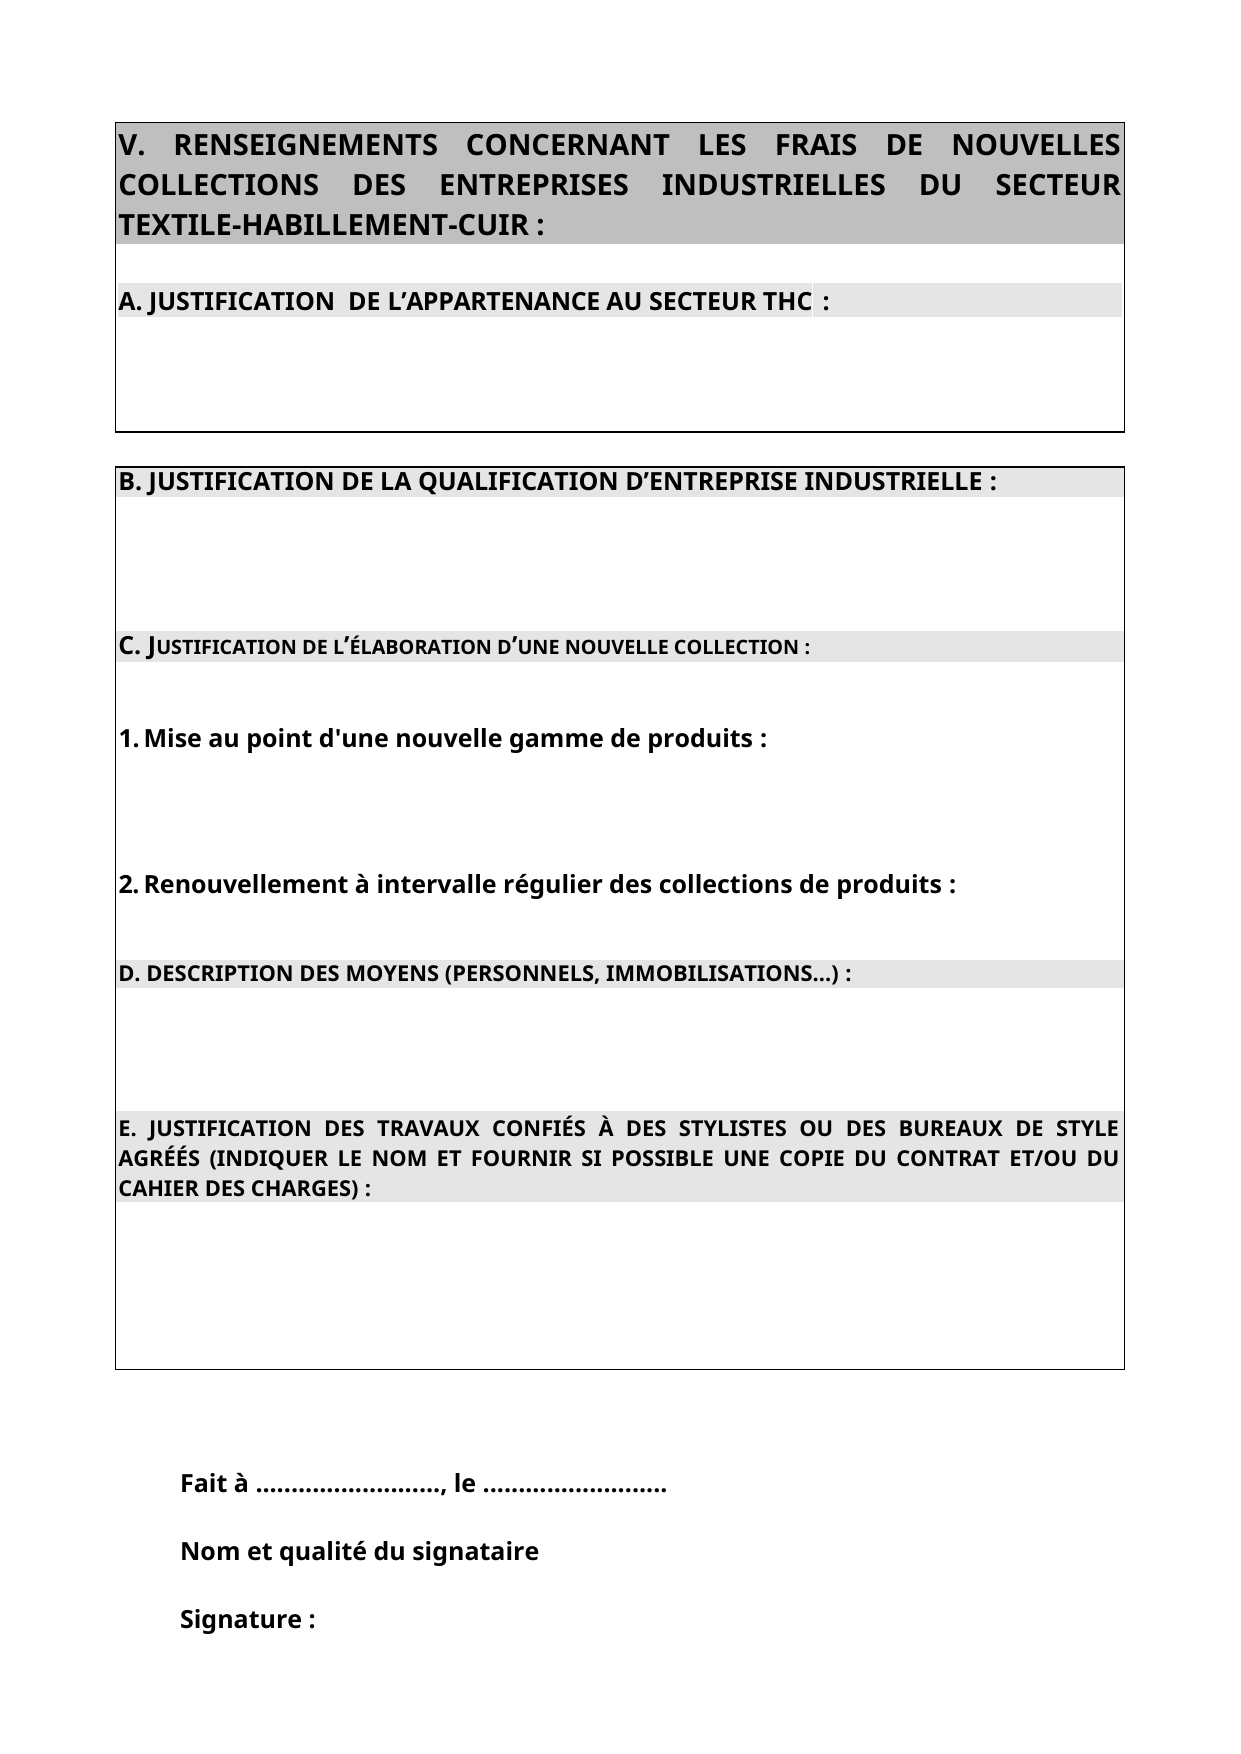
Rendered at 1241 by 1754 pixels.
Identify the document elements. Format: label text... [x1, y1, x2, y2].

table_cell [116, 1203, 1124, 1369]
table_header B. JUSTIFICATION DE LA QUALIFICATION D’ENTREPRISE INDUSTRIELLE : [116, 468, 1124, 497]
table_cell [116, 497, 1124, 631]
table_cell [116, 988, 1124, 1111]
table_cell D. DESCRIPTION DES MOYENS (PERSONNELS, IMMOBILISATIONS…) : [116, 960, 1124, 988]
subtitle Fait à .........................., le .......................... [180, 1465, 1140, 1499]
table_cell A. JUSTIFICATION DE L’APPARTENANCE AU SECTEUR THC : [116, 244, 1124, 431]
table_header V. RENSEIGNEMENTS CONCERNANT LES FRAIS DE NOUVELLES COLLECTIONS DES ENTREPRISES INDUSTRIELLES DU SECTEUR TEXTILE-HABILLEMENT-CUIR : [116, 123, 1124, 244]
table_cell E. JUSTIFICATION DES TRAVAUX CONFIÉS À DES STYLISTES OU DES BUREAUX DE STYLE AGRÉÉS (INDIQUER LE NOM ET FOURNIR SI POSSIBLE UNE COPIE DU CONTRAT ET/OU DU CAHIER DES CHARGES) : [116, 1111, 1124, 1202]
text Nom et qualité du signataire Signature : [180, 1533, 581, 1636]
table_cell C. JUSTIFICATION DE L’ÉLABORATION D’UNE NOUVELLE COLLECTION : [116, 631, 1124, 662]
table_cell Mise au point d'une nouvelle gamme de produits : Renouvellement à intervalle régulier des collections de produits : [116, 662, 1124, 960]
